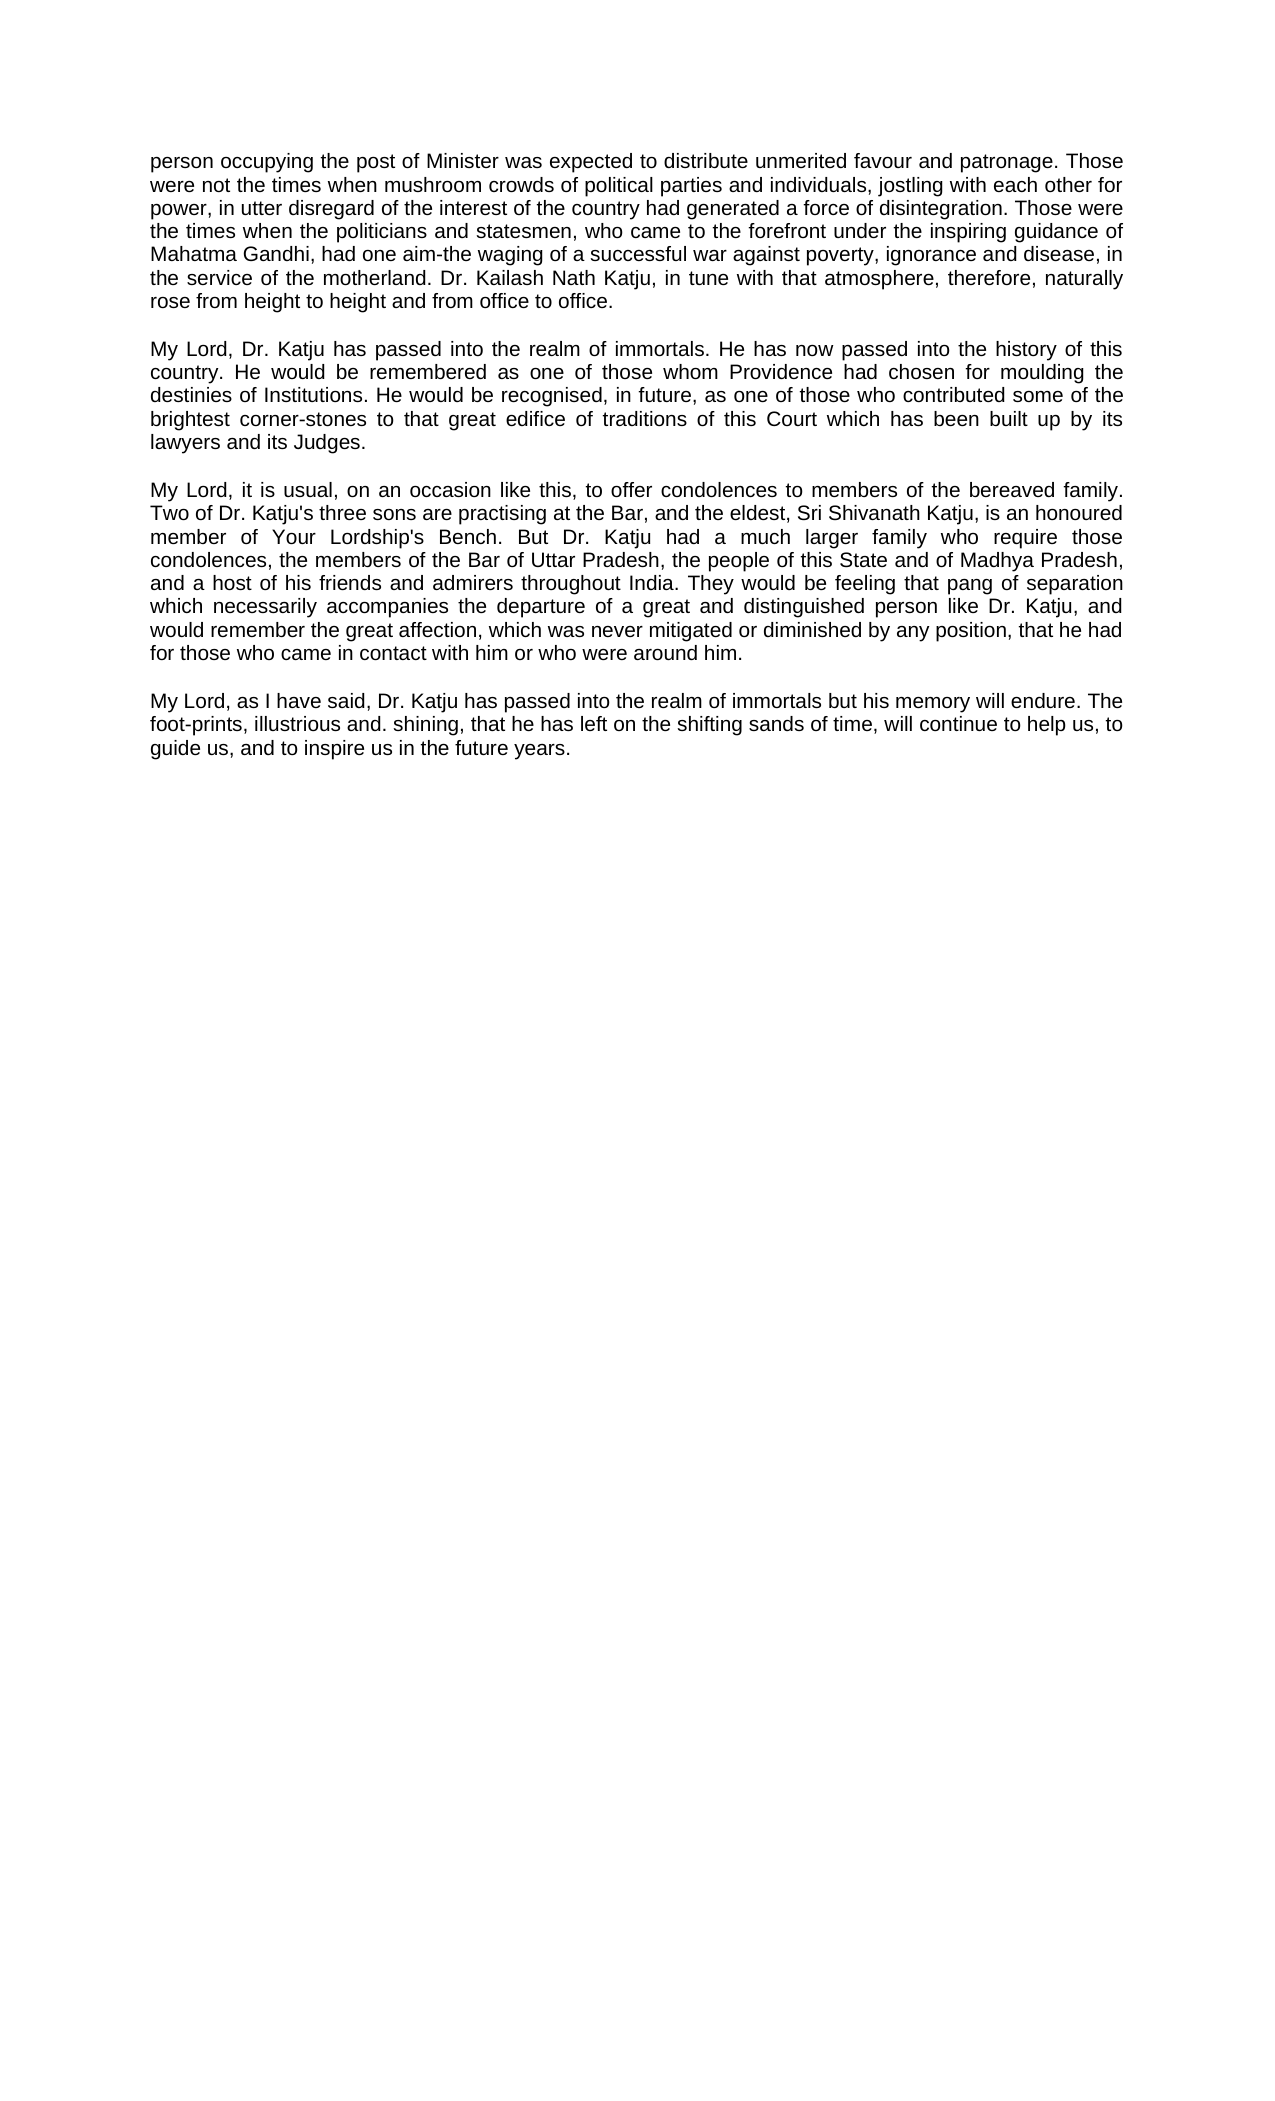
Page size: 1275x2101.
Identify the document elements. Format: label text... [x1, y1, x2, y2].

text My Lord, it is usual, on an occasion like this, to offer condolences to members of the bereaved family. Two of Dr. Katju's three sons are practising at the Bar, and the eldest, Sri Shivanath Katju, is an honoured member of Your Lordship's Bench. But Dr. Katju had a much larger family who require those condolences, the members of the Bar of Uttar Pradesh, the people of this State and of Madhya Pradesh, and a host of his friends and admirers throughout India. They would be feeling that pang of separation which necessarily accompanies the departure of a great and distinguished person like Dr. Katju, and would remember the great affection, which was never mitigated or diminished by any position, that he had for those who came in contact with him or who were around him. [150, 479, 1125, 664]
text My Lord, Dr. Katju has passed into the realm of immortals. He has now passed into the history of this country. He would be remembered as one of those whom Providence had chosen for moulding the destinies of Institutions. He would be recognised, in future, as one of those who contributed some of the brightest corner-stones to that great edifice of traditions of this Court which has been built up by its lawyers and its Judges. [150, 338, 1125, 454]
text My Lord, as I have said, Dr. Katju has passed into the realm of immortals but his memory will endure. The foot-prints, illustrious and. shining, that he has left on the shifting sands of time, will continue to help us, to guide us, and to inspire us in the future years. [150, 689, 1125, 759]
text person occupying the post of Minister was expected to distribute unmerited favour and patronage. Those were not the times when mushroom crowds of political parties and individuals, jostling with each other for power, in utter disregard of the interest of the country had generated a force of disintegration. Those were the times when the politicians and statesmen, who came to the forefront under the inspiring guidance of Mahatma Gandhi, had one aim-the waging of a successful war against poverty, ignorance and disease, in the service of the motherland. Dr. Kailash Nath Katju, in tune with that atmosphere, therefore, naturally rose from height to height and from office to office. [150, 150, 1125, 313]
